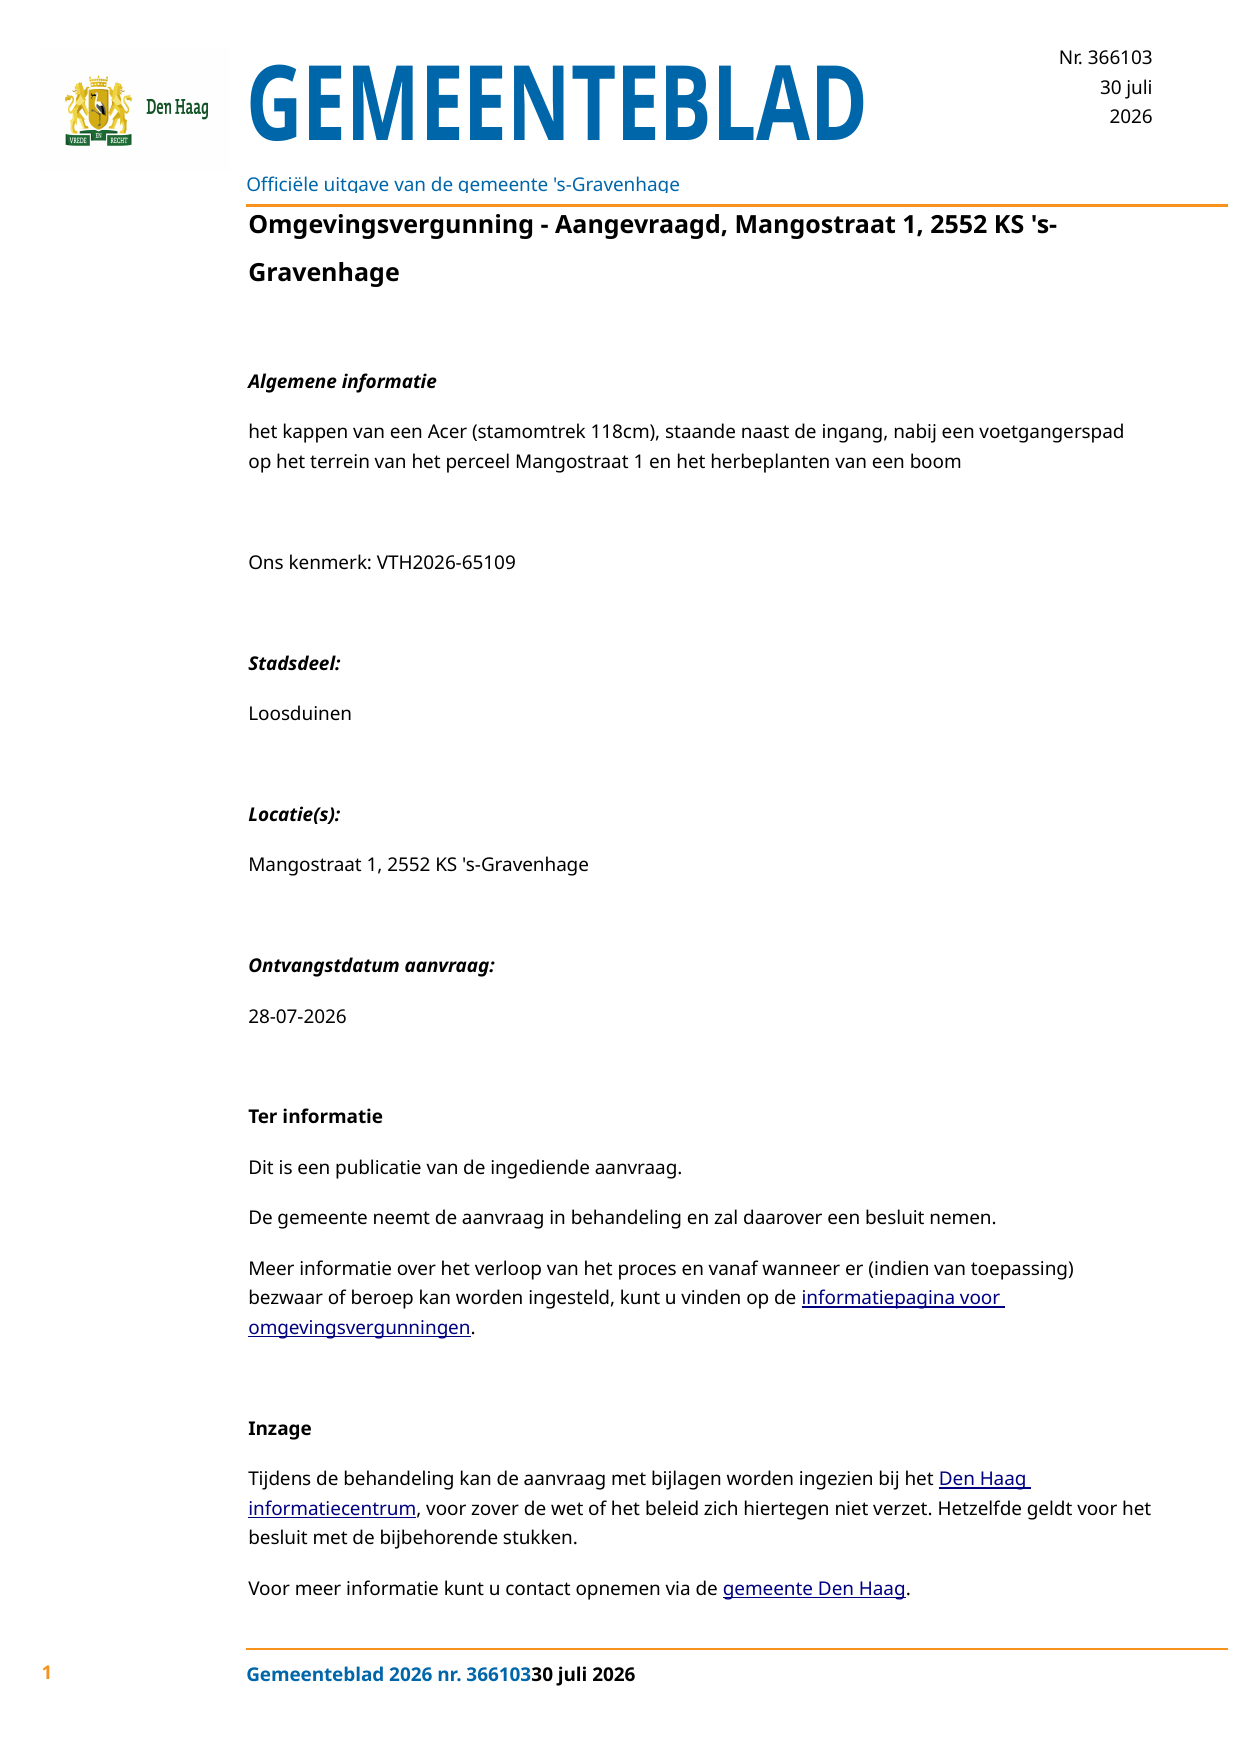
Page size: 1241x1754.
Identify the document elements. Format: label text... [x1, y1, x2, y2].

text Inzage [248, 1415, 1152, 1441]
picture [41, 47, 231, 172]
text Meer informatie over het verloop van het proces en vanaf wanneer er (indien van toepassing) bezwaar of beroep kan worden ingesteld, kunt u vinden op de informatiepagina voor omgevingsvergunningen. [248, 1255, 1152, 1340]
text Dit is een publicatie van de ingediende aanvraag. [248, 1154, 1152, 1180]
text 28-07-2026 [248, 1003, 1152, 1029]
text Stadsdeel: [248, 650, 1152, 676]
text Loosduinen [248, 700, 1152, 726]
text het kappen van een Acer (stamomtrek 118cm), staande naast de ingang, nabij een voetgangerspad op het terrein van het perceel Mangostraat 1 en het herbeplanten van een boom [248, 419, 1152, 474]
text Ons kenmerk: VTH2026-65109 [248, 549, 1152, 575]
text Ontvangstdatum aanvraag: [248, 952, 1152, 978]
text Tijdens de behandeling kan de aanvraag met bijlagen worden ingezien bij het Den Haag informatiecentrum, voor zover de wet of het beleid zich hiertegen niet verzet. Hetzelfde geldt voor het besluit met de bijbehorende stukken. [248, 1465, 1152, 1550]
text Omgevingsvergunning - Aangevraagd, Mangostraat 1, 2552 KS 's-Gravenhage [248, 207, 1152, 288]
text Ter informatie [248, 1104, 1152, 1129]
text Locatie(s): [248, 801, 1152, 827]
text Mangostraat 1, 2552 KS 's-Gravenhage [248, 852, 1152, 877]
text Algemene informatie [248, 368, 1152, 394]
text Voor meer informatie kunt u contact opnemen via de gemeente Den Haag. [248, 1575, 1152, 1601]
text De gemeente neemt de aanvraag in behandeling en zal daarover een besluit nemen. [248, 1204, 1152, 1230]
